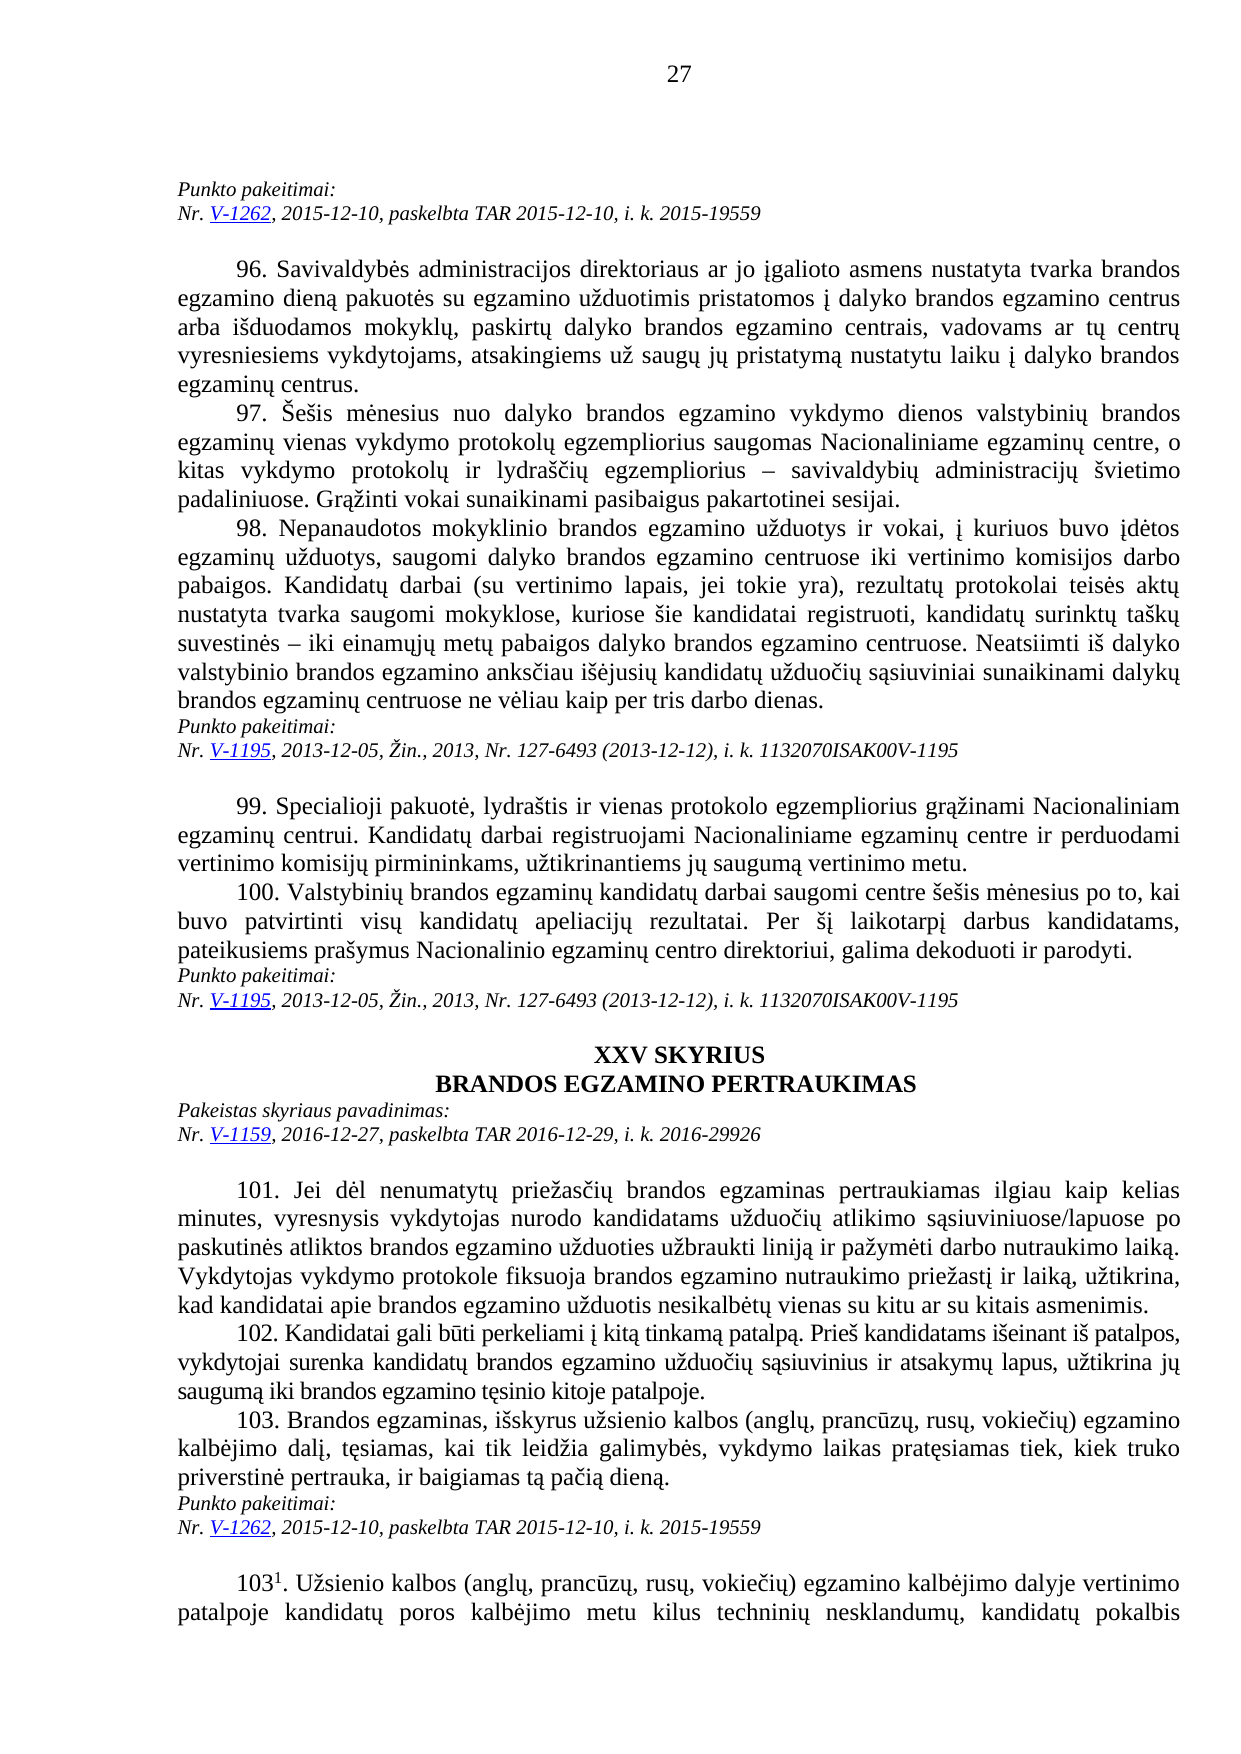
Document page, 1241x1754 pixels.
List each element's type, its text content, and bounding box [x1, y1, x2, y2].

text Nr. V-1195, 2013-12-05, Žin., 2013, Nr. 127-6493 (2013-12-12), i. k. 1132070ISAK00V-1195 [177, 987, 1181, 1012]
text Nr. V-1262, 2015-12-10, paskelbta TAR 2015-12-10, i. k. 2015-19559 [177, 201, 1181, 225]
text Punkto pakeitimai: [177, 714, 1181, 738]
text 103. Brandos egzaminas, išskyrus užsienio kalbos (anglų, prancūzų, rusų, vokiečių) egzamino kalbėjimo dalį, tęsiamas, kai tik leidžia galimybės, vykdymo laikas pratęsiamas tiek, kiek truko priverstinė pertrauka, ir baigiamas tą pačią dieną. [177, 1405, 1181, 1491]
text Punkto pakeitimai: [177, 177, 1181, 201]
text 1031. Užsienio kalbos (anglų, prancūzų, rusų, vokiečių) egzamino kalbėjimo dalyje vertinimo patalpoje kandidatų poros kalbėjimo metu kilus techninių nesklandumų, kandidatų pokalbis [177, 1568, 1181, 1625]
text Pakeistas skyriaus pavadinimas: [177, 1098, 1181, 1122]
text Nr. V-1195, 2013-12-05, Žin., 2013, Nr. 127-6493 (2013-12-12), i. k. 1132070ISAK00V-1195 [177, 738, 1181, 762]
text Punkto pakeitimai: [177, 963, 1181, 987]
text Punkto pakeitimai: [177, 1491, 1181, 1515]
text 99. Specialioji pakuotė, lydraštis ir vienas protokolo egzempliorius grąžinami Nacionaliniam egzaminų centrui. Kandidatų darbai registruojami Nacionaliniame egzaminų centre ir perduodami vertinimo komisijų pirmininkams, užtikrinantiems jų saugumą vertinimo metu. [177, 791, 1181, 877]
text Nr. V-1262, 2015-12-10, paskelbta TAR 2015-12-10, i. k. 2015-19559 [177, 1515, 1181, 1539]
text Nr. V-1159, 2016-12-27, paskelbta TAR 2016-12-29, i. k. 2016-29926 [177, 1122, 1181, 1146]
text 98. Nepanaudotos mokyklinio brandos egzamino užduotys ir vokai, į kuriuos buvo įdėtos egzaminų užduotys, saugomi dalyko brandos egzamino centruose iki vertinimo komisijos darbo pabaigos. Kandidatų darbai (su vertinimo lapais, jei tokie yra), rezultatų protokolai teisės aktų nustatyta tvarka saugomi mokyklose, kuriose šie kandidatai registruoti, kandidatų surinktų taškų suvestinės – iki einamųjų metų pabaigos dalyko brandos egzamino centruose. Neatsiimti iš dalyko valstybinio brandos egzamino anksčiau išėjusių kandidatų užduočių sąsiuviniai sunaikinami dalykų brandos egzaminų centruose ne vėliau kaip per tris darbo dienas. [177, 513, 1181, 714]
text 101. Jei dėl nenumatytų priežasčių brandos egzaminas pertraukiamas ilgiau kaip kelias minutes, vyresnysis vykdytojas nurodo kandidatams užduočių atlikimo sąsiuviniuose/lapuose po paskutinės atliktos brandos egzamino užduoties užbraukti liniją ir pažymėti darbo nutraukimo laiką. Vykdytojas vykdymo protokole fiksuoja brandos egzamino nutraukimo priežastį ir laiką, užtikrina, kad kandidatai apie brandos egzamino užduotis nesikalbėtų vienas su kitu ar su kitais asmenimis. [177, 1175, 1181, 1318]
text 97. Šešis mėnesius nuo dalyko brandos egzamino vykdymo dienos valstybinių brandos egzaminų vienas vykdymo protokolų egzempliorius saugomas Nacionaliniame egzaminų centre, o kitas vykdymo protokolų ir lydraščių egzempliorius – savivaldybių administracijų švietimo padaliniuose. Grąžinti vokai sunaikinami pasibaigus pakartotinei sesijai. [177, 398, 1181, 513]
text 100. Valstybinių brandos egzaminų kandidatų darbai saugomi centre šešis mėnesius po to, kai buvo patvirtinti visų kandidatų apeliacijų rezultatai. Per šį laikotarpį darbus kandidatams, pateikusiems prašymus Nacionalinio egzaminų centro direktoriui, galima dekoduoti ir parodyti. [177, 877, 1181, 963]
text XXV SKYRIUS BRANDOS EGZAMINO PERTRAUKIMAS [177, 1040, 1181, 1098]
text 102. Kandidatai gali būti perkeliami į kitą tinkamą patalpą. Prieš kandidatams išeinant iš patalpos, vykdytojai surenka kandidatų brandos egzamino užduočių sąsiuvinius ir atsakymų lapus, užtikrina jų saugumą iki brandos egzamino tęsinio kitoje patalpoje. [177, 1318, 1181, 1405]
text 96. Savivaldybės administracijos direktoriaus ar jo įgalioto asmens nustatyta tvarka brandos egzamino dieną pakuotės su egzamino užduotimis pristatomos į dalyko brandos egzamino centrus arba išduodamos mokyklų, paskirtų dalyko brandos egzamino centrais, vadovams ar tų centrų vyresniesiems vykdytojams, atsakingiems už saugų jų pristatymą nustatytu laiku į dalyko brandos egzaminų centrus. [177, 254, 1181, 398]
